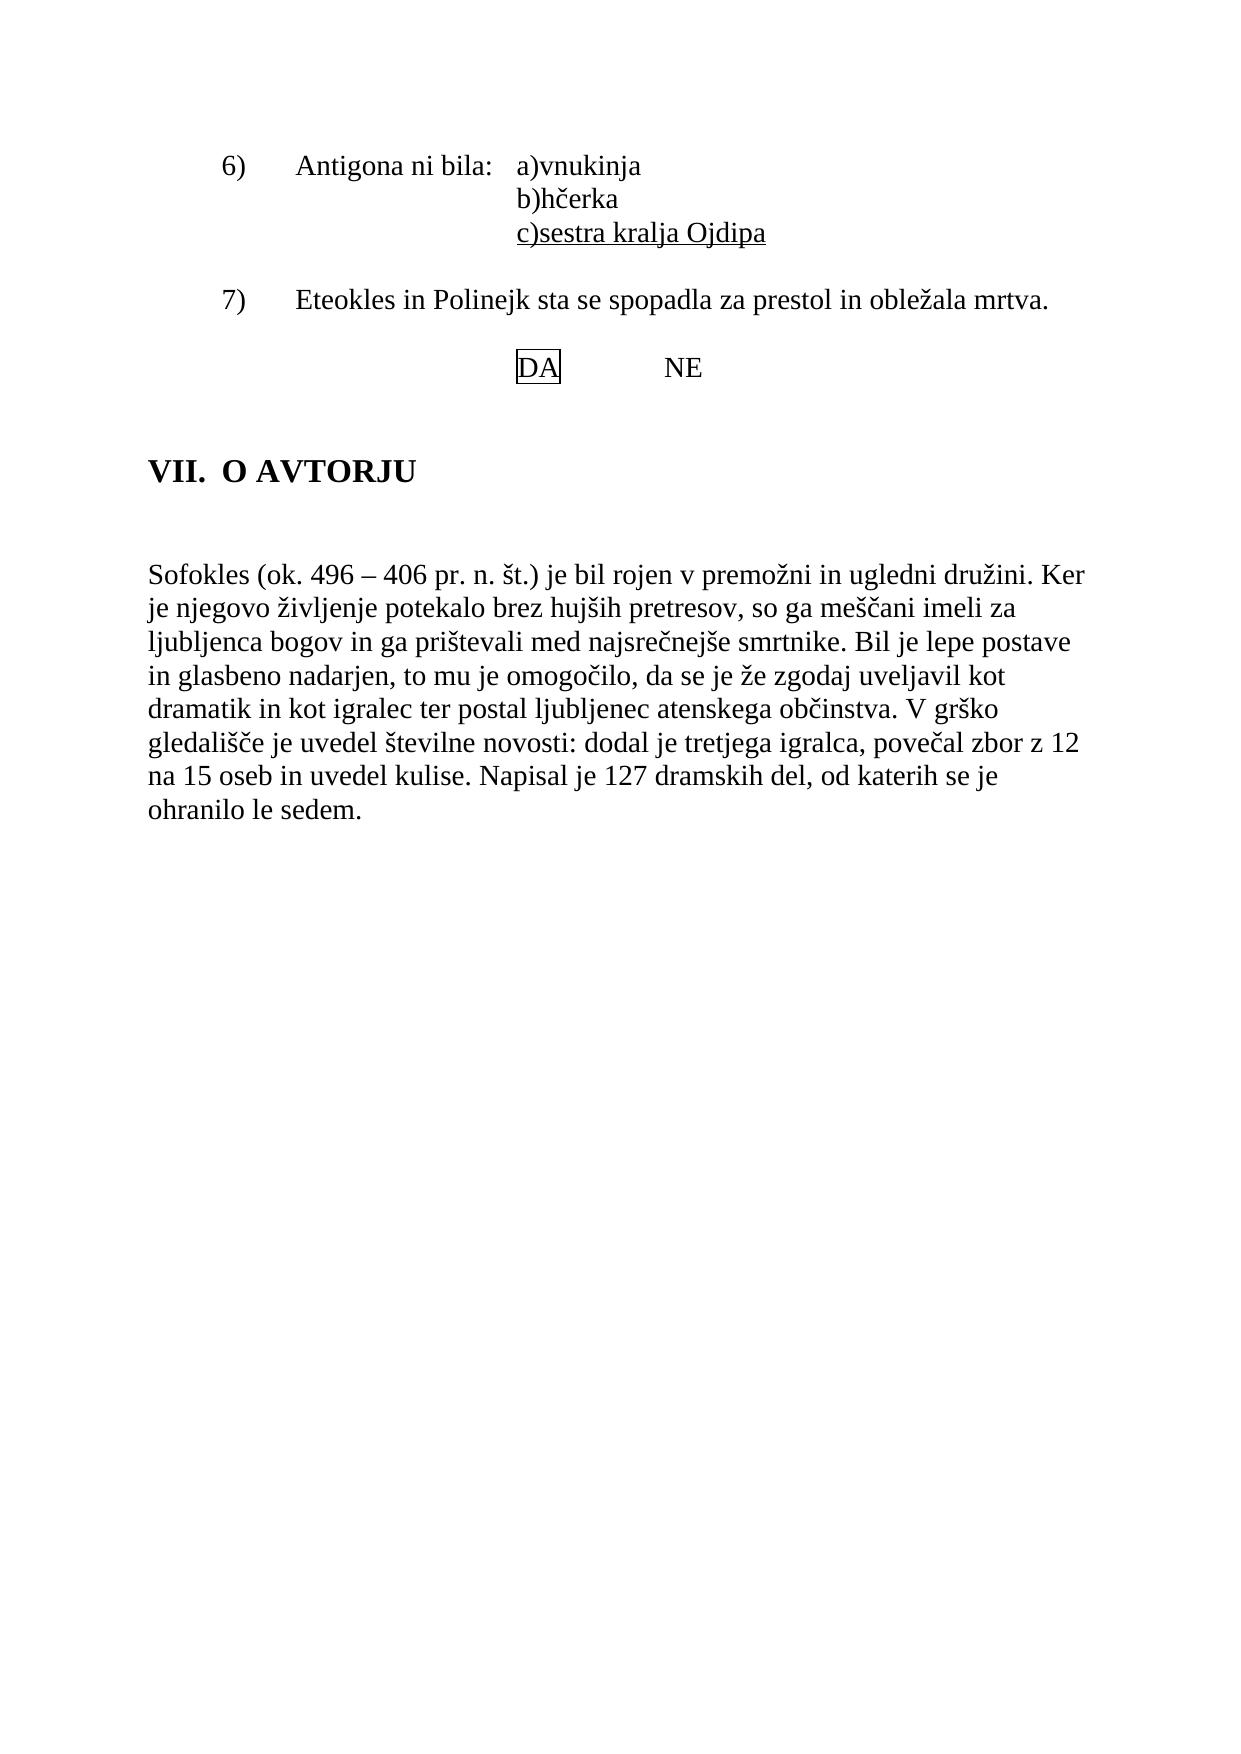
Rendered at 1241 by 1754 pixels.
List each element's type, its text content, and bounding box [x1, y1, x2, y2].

text 6) Antigona ni bila: a)vnukinja [148, 148, 1093, 181]
subtitle VII. O AVTORJU [148, 452, 1093, 490]
text 7) Eteokles in Polinejk sta se spopadla za prestol in obležala mrtva. [148, 282, 1093, 315]
text DA [518, 350, 559, 383]
text Sofokles (ok. 496 – 406 pr. n. št.) je bil rojen v premožni in ugledni družini. Ker je njegovo življenje potekalo brez hujših pretresov, so ga meščani imeli za ljubljenca bogov in ga prištevali med najsrečnejše smrtnike. Bil je lepe postave in glasbeno nadarjen, to mu je omogočilo, da se je že zgodaj uveljavil kot dramatik in kot igralec ter postal ljubljenec atenskega občinstva. V grško gledališče je uvedel številne novosti: dodal je tretjega igralca, povečal zbor z 12 na 15 oseb in uvedel kulise. Napisal je 127 dramskih del, od katerih se je ohranilo le sedem. [148, 557, 1093, 825]
text NE [561, 349, 1093, 384]
text c)sestra kralja Ojdipa [148, 215, 1093, 248]
text b)hčerka [148, 181, 1093, 215]
text [148, 349, 516, 384]
